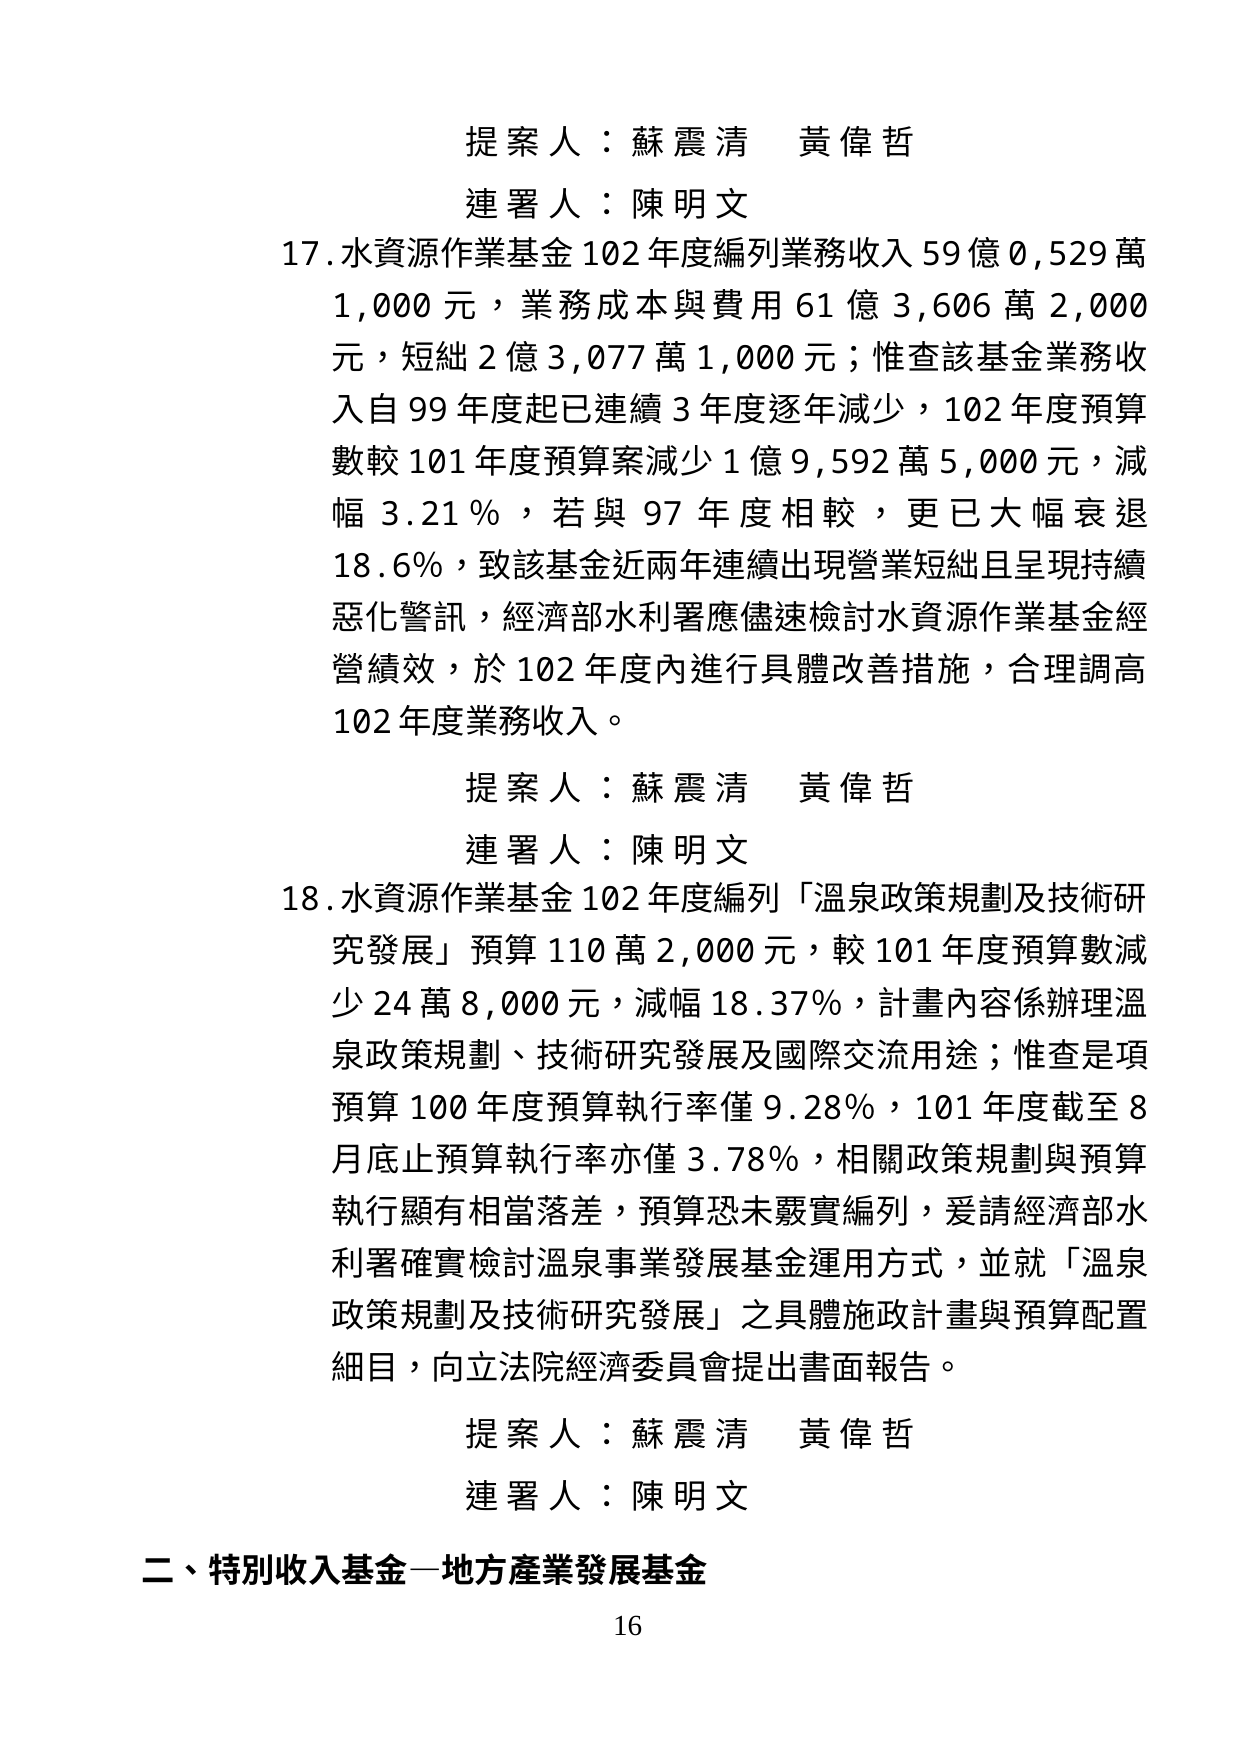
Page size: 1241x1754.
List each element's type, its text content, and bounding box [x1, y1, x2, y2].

text 17.水資源作業基金102年度編列業務收入59億0,529萬1,000元，業務成本與費用61億3,606萬2,000元，短絀2億3,077萬1,000元；惟查該基金業務收入自99年度起已連續3年度逐年減少，102年度預算數較101年度預算案減少1億9,592萬5,000元，減幅3.21％，若與97年度相較，更已大幅衰退18.6％，致該基金近兩年連續出現營業短絀且呈現持續惡化警訊，經濟部水利署應儘速檢討水資源作業基金經營績效，於102年度內進行具體改善措施，合理調高102年度業務收入。 [280, 223, 1148, 744]
text 連署人：陳明文 [453, 1452, 1114, 1515]
text 提案人：蘇震清 黃偉哲 [453, 744, 1114, 807]
text 提案人：蘇震清 黃偉哲 [453, 98, 1114, 161]
text 18.水資源作業基金102年度編列「溫泉政策規劃及技術研究發展」預算110萬2,000元，較101年度預算數減少24萬8,000元，減幅18.37％，計畫內容係辦理溫泉政策規劃、技術研究發展及國際交流用途；惟查是項預算100年度預算執行率僅9.28％，101年度截至8月底止預算執行率亦僅3.78％，相關政策規劃與預算執行顯有相當落差，預算恐未覈實編列，爰請經濟部水利署確實檢討溫泉事業發展基金運用方式，並就「溫泉政策規劃及技術研究發展」之具體施政計畫與預算配置細目，向立法院經濟委員會提出書面報告。 [280, 869, 1148, 1390]
text 連署人：陳明文 [453, 161, 1114, 223]
text 二、特別收入基金—地方產業發展基金 [141, 1540, 1148, 1592]
text 連署人：陳明文 [453, 807, 1114, 869]
text 提案人：蘇震清 黃偉哲 [453, 1390, 1114, 1452]
